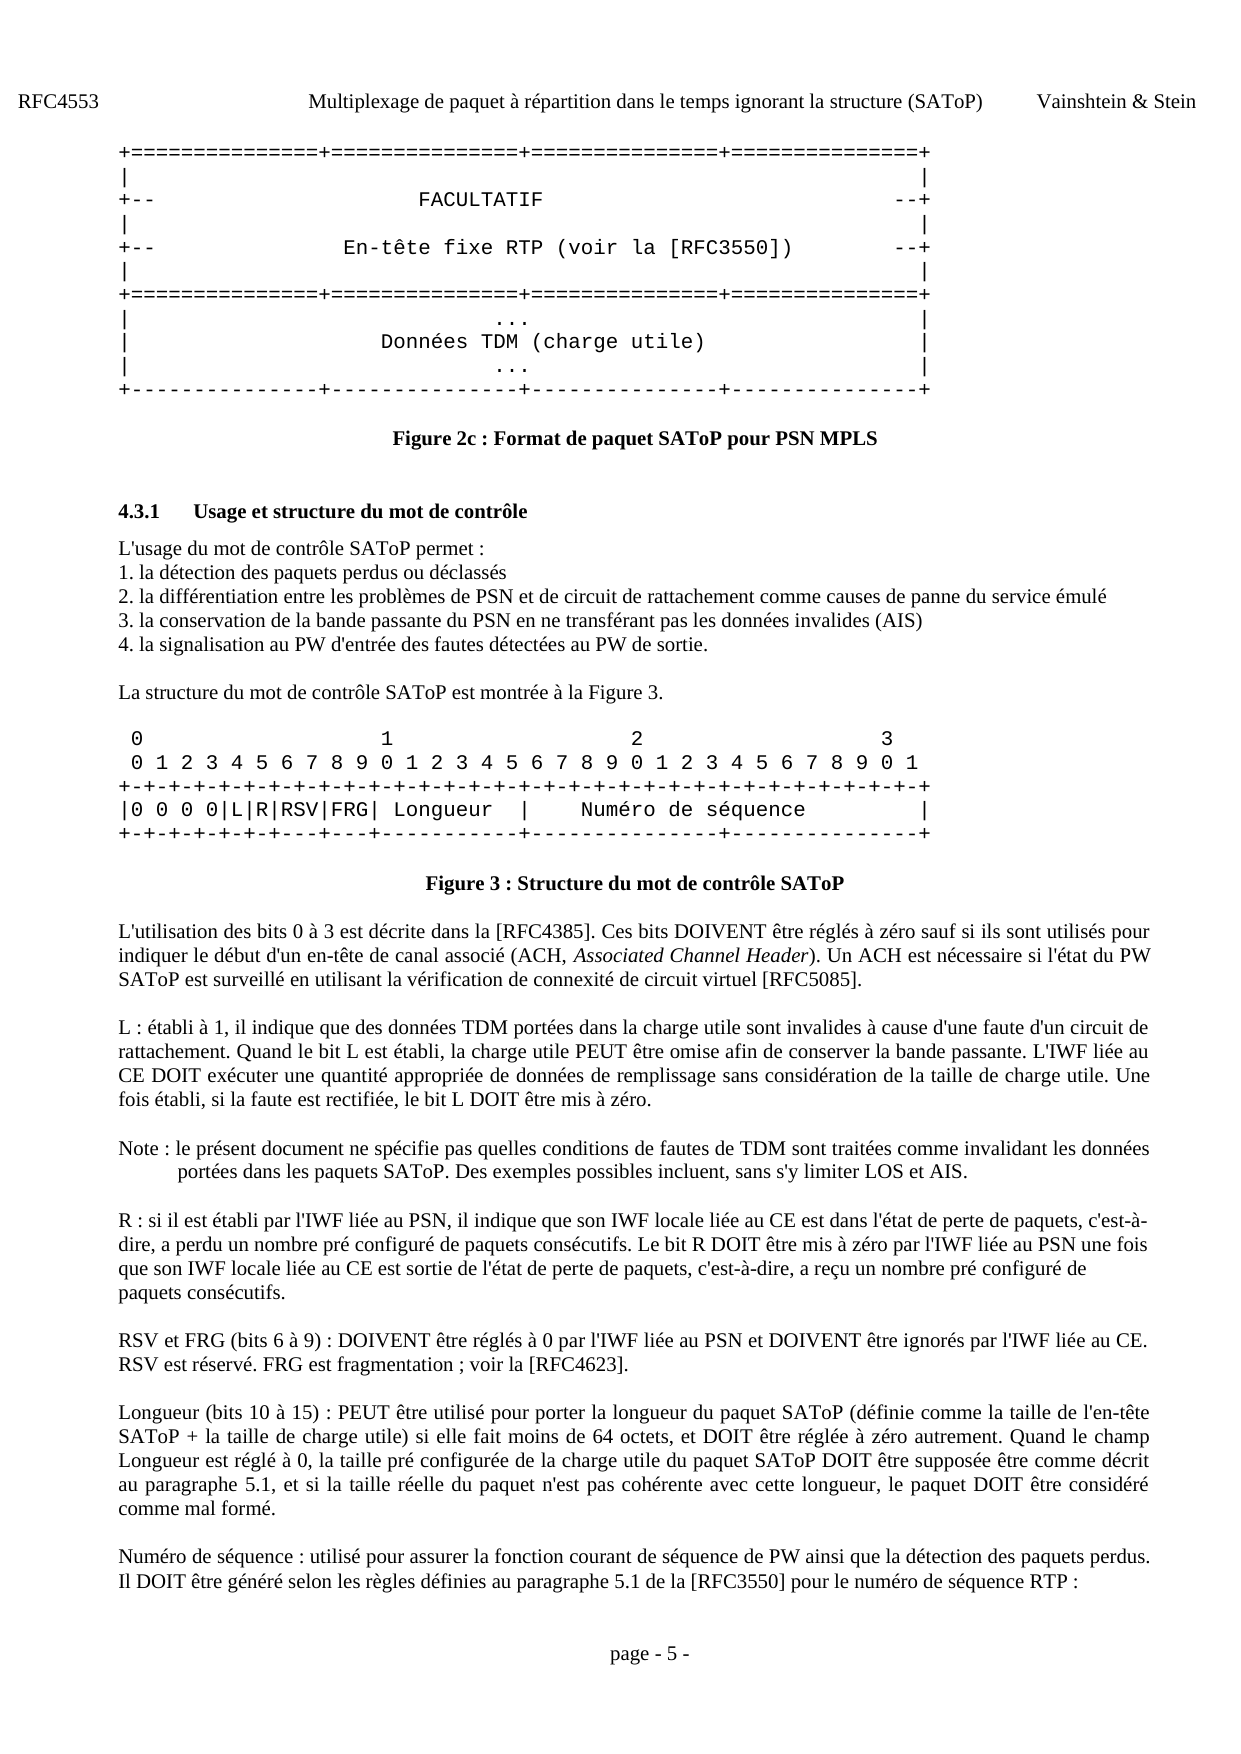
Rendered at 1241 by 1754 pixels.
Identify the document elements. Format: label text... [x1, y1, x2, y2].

text L : établi à 1, il indique que des données TDM portées dans la charge utile sont invalides à cause d'une faute d'un circuit de rattachement. Quand le bit L est établi, la charge utile PEUT être omise afin de conserver la bande passante. L'IWF liée au CE DOIT exécuter une quantité appropriée de données de remplissage sans considération de la taille de charge utile. Une fois établi, si la faute est rectifiée, le bit L DOIT être mis à zéro. [118, 1015, 1152, 1111]
text R : si il est établi par l'IWF liée au PSN, il indique que son IWF locale liée au CE est dans l'état de perte de paquets, c'est-à-dire, a perdu un nombre pré configuré de paquets consécutifs. Le bit R DOIT être mis à zéro par l'IWF liée au PSN une fois que son IWF locale liée au CE est sortie de l'état de perte de paquets, c'est-à-dire, a reçu un nombre pré configuré de paquets consécutifs. [118, 1208, 1152, 1304]
text | | [118, 260, 1152, 284]
text RSV et FRG (bits 6 à 9) : DOIVENT être réglés à 0 par l'IWF liée au PSN et DOIVENT être ignorés par l'IWF liée au CE. RSV est réservé. FRG est fragmentation ; voir la [RFC4623]. [118, 1328, 1152, 1376]
text +-- En-tête fixe RTP (voir la [RFC3550]) --+ [118, 237, 1152, 260]
text Figure 2c : Format de paquet SAToP pour PSN MPLS [118, 426, 1152, 450]
text 0 1 2 3 [118, 728, 1152, 752]
text +---------------+---------------+---------------+---------------+ [118, 378, 1152, 402]
text Numéro de séquence : utilisé pour assurer la fonction courant de séquence de PW ainsi que la détection des paquets perdus. Il DOIT être généré selon les règles définies au paragraphe 5.1 de la [RFC3550] pour le numéro de séquence RTP : [118, 1544, 1152, 1593]
text | ... | [118, 355, 1152, 378]
text | | [118, 166, 1152, 189]
text 1. la détection des paquets perdus ou déclassés [118, 560, 1152, 584]
text +-+-+-+-+-+-+-+-+-+-+-+-+-+-+-+-+-+-+-+-+-+-+-+-+-+-+-+-+-+-+-+-+ [118, 776, 1152, 799]
text L'utilisation des bits 0 à 3 est décrite dans la [RFC4385]. Ces bits DOIVENT être réglés à zéro sauf si ils sont utilisés pour indiquer le début d'un en-tête de canal associé (ACH, Associated Channel Header). Un ACH est nécessaire si l'état du PW SAToP est surveillé en utilisant la vérification de connexité de circuit virtuel [RFC5085]. [118, 919, 1152, 991]
text | ... | [118, 308, 1152, 331]
text 4. la signalisation au PW d'entrée des fautes détectées au PW de sortie. [118, 632, 1152, 656]
text Note : le présent document ne spécifie pas quelles conditions de fautes de TDM sont traitées comme invalidant les données portées dans les paquets SAToP. Des exemples possibles incluent, sans s'y limiter LOS et AIS. [118, 1135, 1152, 1183]
text +-+-+-+-+-+-+---+---+-----------+---------------+---------------+ [118, 823, 1152, 847]
text L'usage du mot de contrôle SAToP permet : [118, 536, 1152, 560]
text Figure 3 : Structure du mot de contrôle SAToP [118, 871, 1152, 895]
text +-- FACULTATIF --+ [118, 189, 1152, 213]
text | | [118, 213, 1152, 237]
text |0 0 0 0|L|R|RSV|FRG| Longueur | Numéro de séquence | [118, 799, 1152, 823]
text 2. la différentiation entre les problèmes de PSN et de circuit de rattachement comme causes de panne du service émulé [118, 584, 1152, 608]
subtitle 4.3.1 Usage et structure du mot de contrôle [118, 499, 1152, 523]
text La structure du mot de contrôle SAToP est montrée à la Figure 3. [118, 680, 1152, 704]
text +===============+===============+===============+===============+ [118, 142, 1152, 166]
text 3. la conservation de la bande passante du PSN en ne transférant pas les données invalides (AIS) [118, 608, 1152, 632]
text | Données TDM (charge utile) | [118, 331, 1152, 355]
text +===============+===============+===============+===============+ [118, 284, 1152, 308]
text Longueur (bits 10 à 15) : PEUT être utilisé pour porter la longueur du paquet SAToP (définie comme la taille de l'en-tête SAToP + la taille de charge utile) si elle fait moins de 64 octets, et DOIT être réglée à zéro autrement. Quand le champ Longueur est réglé à 0, la taille pré configurée de la charge utile du paquet SAToP DOIT être supposée être comme décrit au paragraphe 5.1, et si la taille réelle du paquet n'est pas cohérente avec cette longueur, le paquet DOIT être considéré comme mal formé. [118, 1400, 1152, 1520]
text 0 1 2 3 4 5 6 7 8 9 0 1 2 3 4 5 6 7 8 9 0 1 2 3 4 5 6 7 8 9 0 1 [118, 752, 1152, 776]
